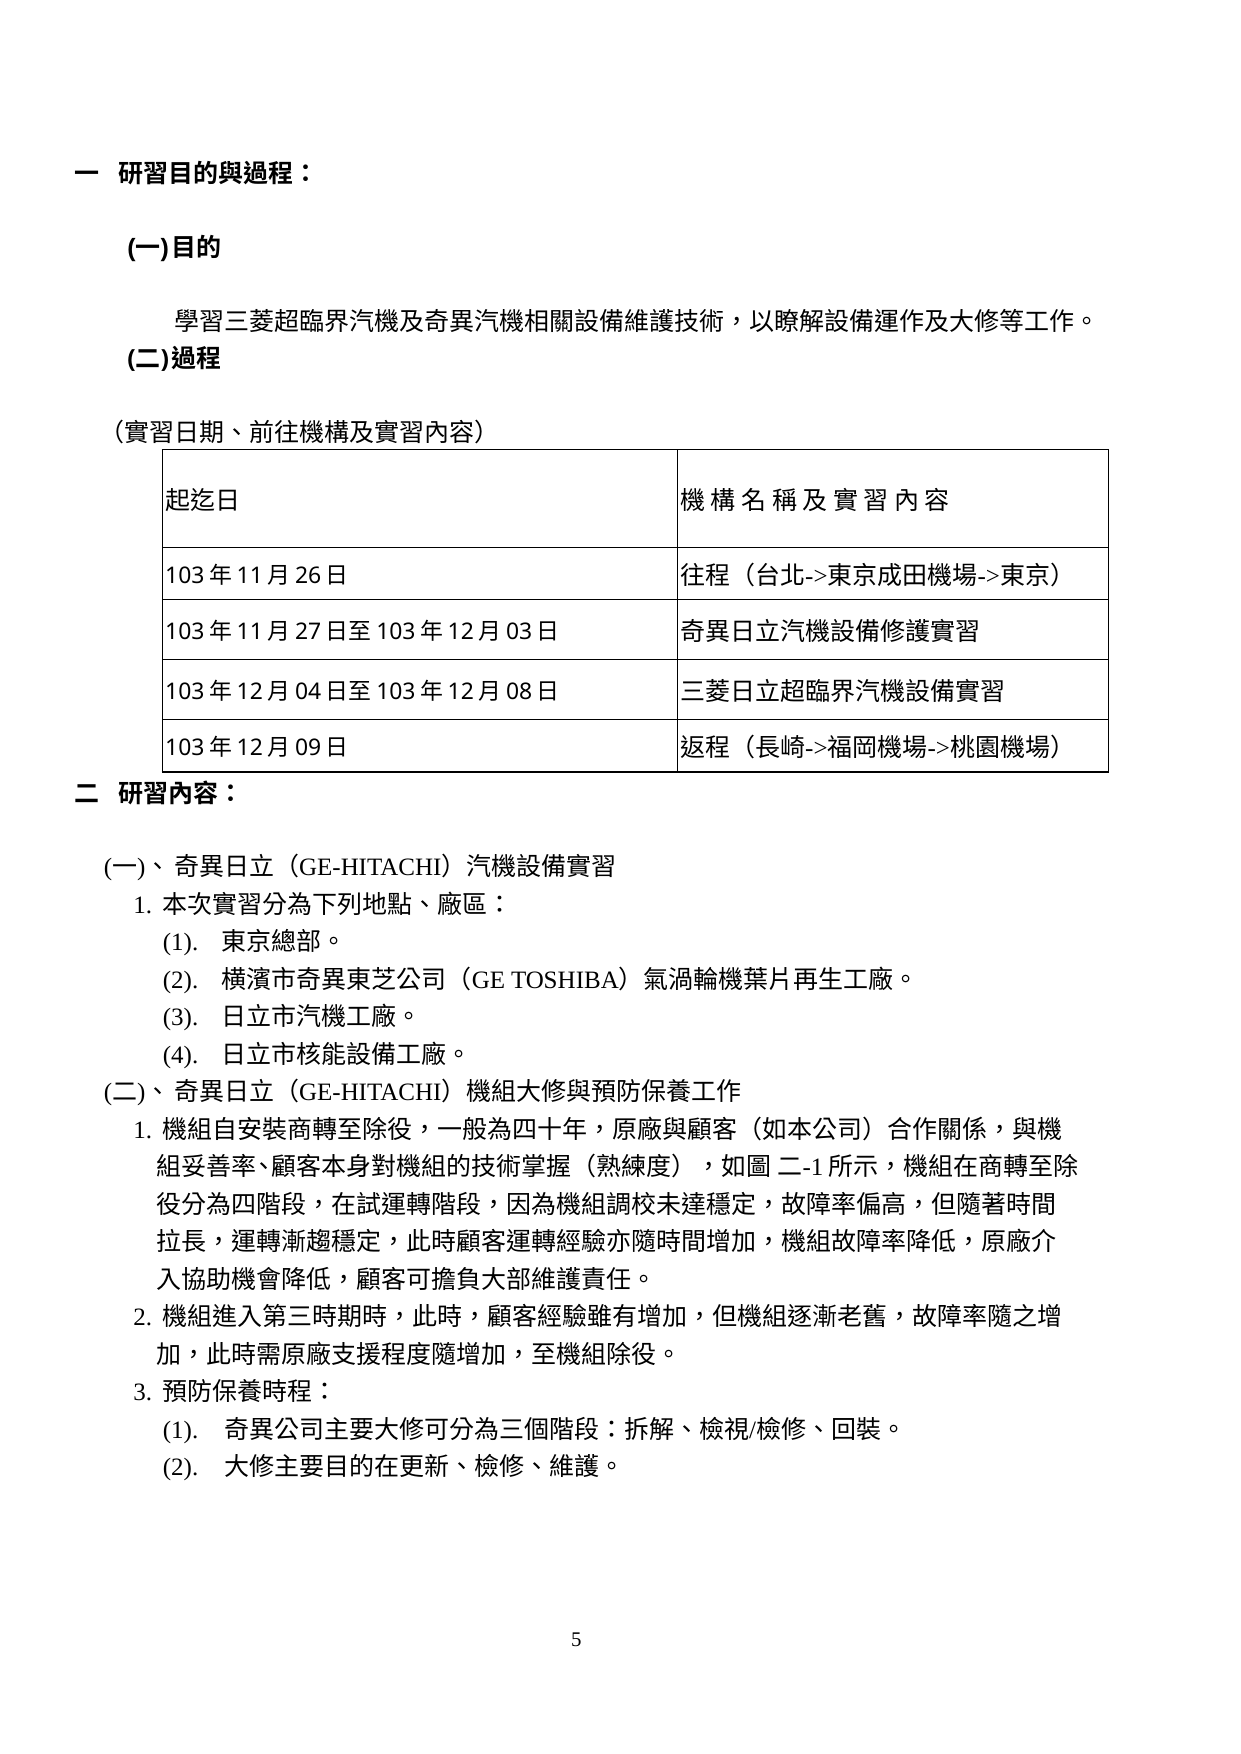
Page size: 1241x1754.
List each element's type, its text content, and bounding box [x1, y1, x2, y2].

table_cell 103年12月09日 [163, 720, 677, 771]
subtitle 奇異日立（GE-HITACHI）汽機設備實習 [103, 846, 1078, 884]
list 本次實習分為下列地點、廠區： [133, 884, 1078, 921]
table_header 起迄日 [163, 450, 677, 547]
table_cell 返程（長崎->福岡機場->桃園機場） [678, 720, 1108, 771]
subtitle 研習內容： [74, 772, 1078, 810]
list 奇異公司主要大修可分為三個階段：拆解、檢視/檢修、回裝。 [163, 1409, 1078, 1446]
table_cell 103年11月27日至103年12月03日 [163, 600, 677, 659]
list 日立市汽機工廠。 [163, 996, 1078, 1034]
table_cell 奇異日立汽機設備修護實習 [678, 600, 1108, 659]
table_cell 103年12月04日至103年12月08日 [163, 660, 677, 719]
table_cell 往程（台北->東京成田機場->東京） [678, 548, 1108, 599]
subtitle 奇異日立（GE-HITACHI）機組大修與預防保養工作 [103, 1071, 1078, 1109]
list 日立市核能設備工廠。 [163, 1034, 1078, 1071]
text （實習日期、前往機構及實習內容） [99, 412, 1078, 449]
table_header 機 構 名 稱 及 實 習 內 容 [678, 450, 1108, 547]
text 學習三菱超臨界汽機及奇異汽機相關設備維護技術，以瞭解設備運作及大修等工作。 [174, 300, 1078, 338]
table_cell 103年11月26日 [163, 548, 677, 599]
subtitle 過程 [127, 338, 1078, 375]
list 機組進入第三時期時，此時，顧客經驗雖有增加，但機組逐漸老舊，故障率隨之增加，此時需原廠支援程度隨增加，至機組除役。 [133, 1296, 1078, 1371]
list 機組自安裝商轉至除役，一般為四十年，原廠與顧客（如本公司）合作關係，與機組妥善率、顧客本身對機組的技術掌握（熟練度），如圖 二 -1所示，機組在商轉至除役分為四階段，在試運轉階段，因為機組調校未達穩定，故障率偏高，但隨著時間拉長，運轉漸趨穩定，此時顧客運轉經驗亦隨時間增加，機組故障率降低，原廠介入協助機會降低，顧客可擔負大部維護責任。 [133, 1109, 1078, 1296]
list 預防保養時程： [133, 1371, 1078, 1409]
subtitle 研習目的與過程： [74, 153, 1078, 190]
list 大修主要目的在更新、檢修、維護。 [163, 1446, 1078, 1484]
list 東京總部。 [163, 921, 1078, 959]
list 横濱市奇異東芝公司（GE TOSHIBA）氣渦輪機葉片再生工廠。 [163, 959, 1078, 996]
subtitle 目的 [127, 227, 1078, 264]
table_cell 三菱日立超臨界汽機設備實習 [678, 660, 1108, 719]
